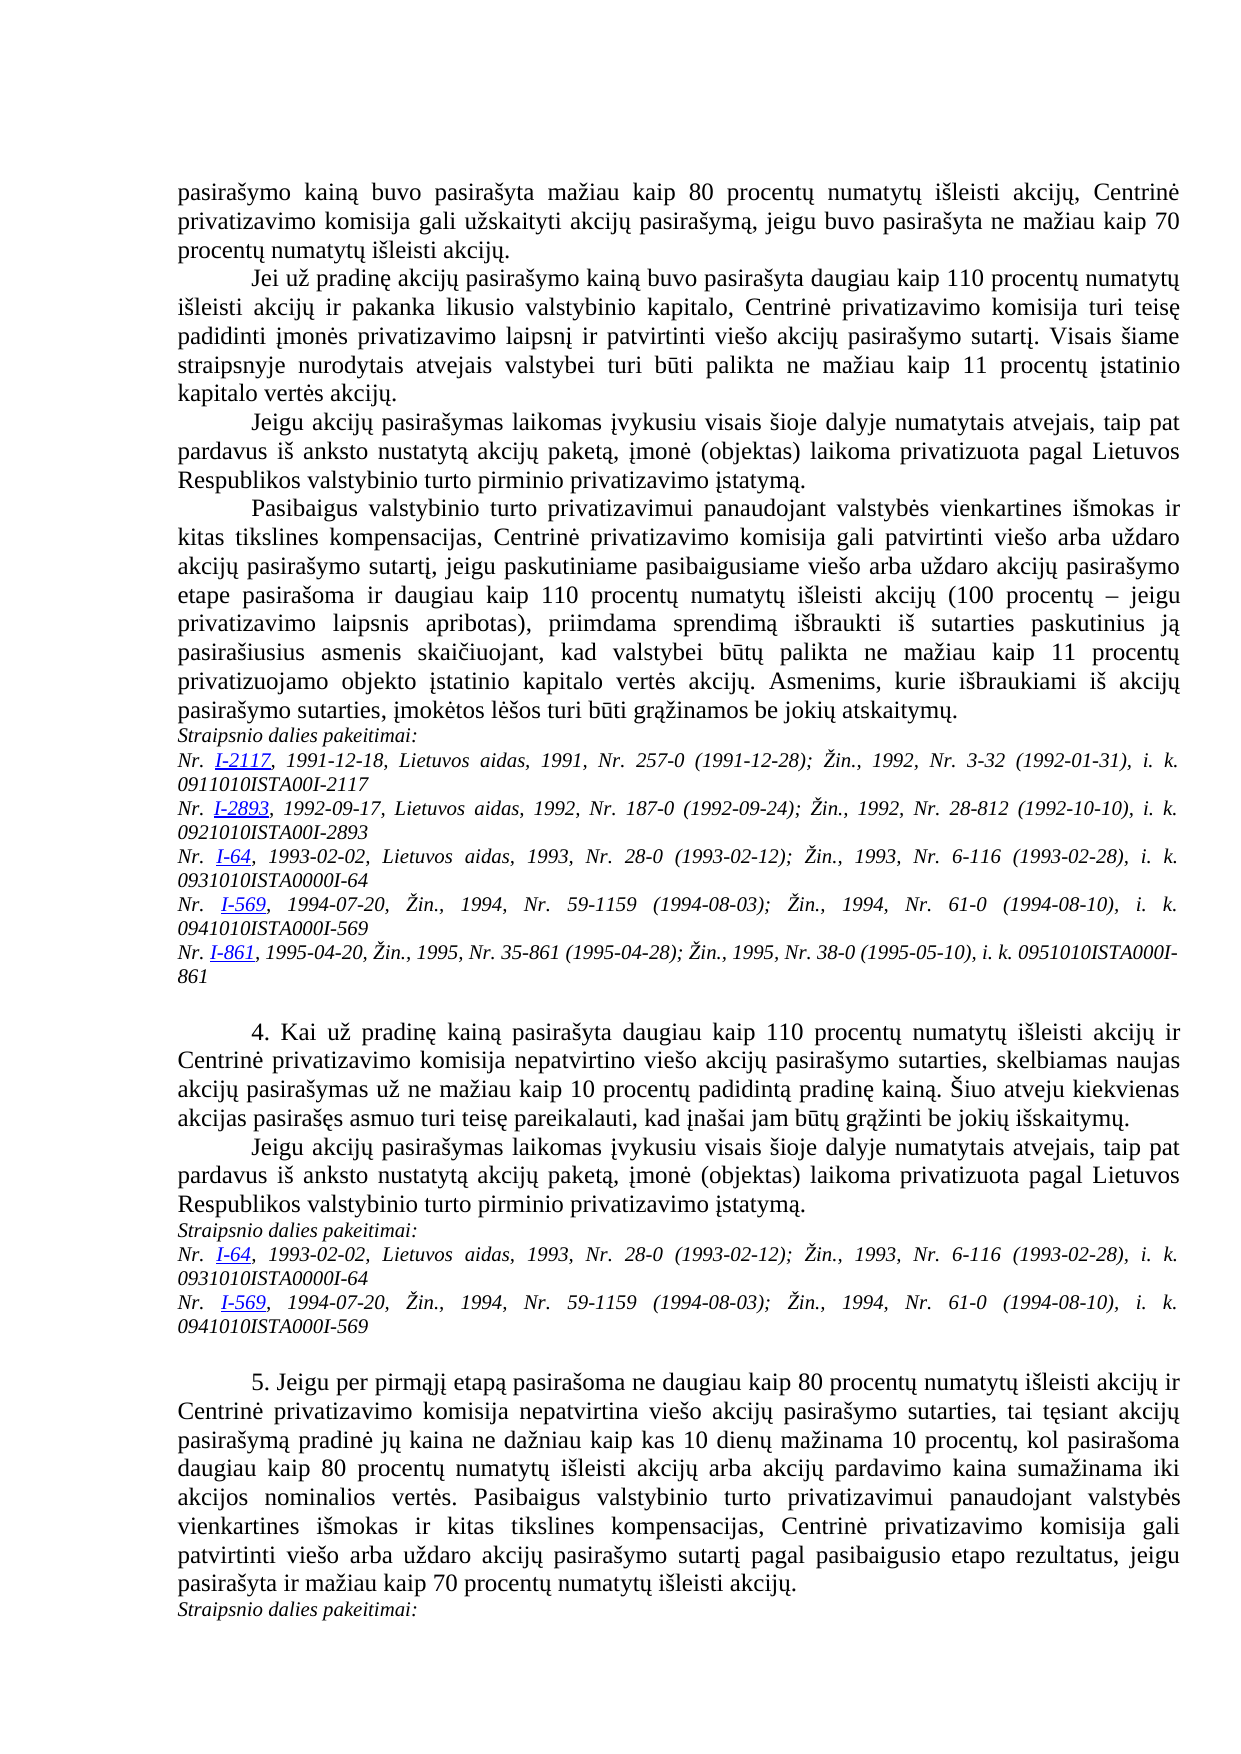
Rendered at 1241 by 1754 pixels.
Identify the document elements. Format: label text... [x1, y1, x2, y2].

text Jei už pradinę akcijų pasirašymo kainą buvo pasirašyta daugiau kaip 110 procentų numatytų išleisti akcijų ir pakanka likusio valstybinio kapitalo, Centrinė privatizavimo komisija turi teisę padidinti įmonės privatizavimo laipsnį ir patvirtinti viešo akcijų pasirašymo sutartį. Visais šiame straipsnyje nurodytais atvejais valstybei turi būti palikta ne mažiau kaip 11 procentų įstatinio kapitalo vertės akcijų. [177, 263, 1181, 407]
text Nr. I-2893, 1992-09-17, Lietuvos aidas, 1992, Nr. 187-0 (1992-09-24); Žin., 1992, Nr. 28-812 (1992-10-10), i. k. 0921010ISTA00I-2893 [177, 796, 1181, 844]
text Nr. I-64, 1993-02-02, Lietuvos aidas, 1993, Nr. 28-0 (1993-02-12); Žin., 1993, Nr. 6-116 (1993-02-28), i. k. 0931010ISTA0000I-64 [177, 844, 1181, 892]
text Straipsnio dalies pakeitimai: [177, 1597, 1181, 1621]
text 5. Jeigu per pirmąjį etapą pasirašoma ne daugiau kaip 80 procentų numatytų išleisti akcijų ir Centrinė privatizavimo komisija nepatvirtina viešo akcijų pasirašymo sutarties, tai tęsiant akcijų pasirašymą pradinė jų kaina ne dažniau kaip kas 10 dienų mažinama 10 procentų, kol pasirašoma daugiau kaip 80 procentų numatytų išleisti akcijų arba akcijų pardavimo kaina sumažinama iki akcijos nominalios vertės. Pasibaigus valstybinio turto privatizavimui panaudojant valstybės vienkartines išmokas ir kitas tikslines kompensacijas, Centrinė privatizavimo komisija gali patvirtinti viešo arba uždaro akcijų pasirašymo sutartį pagal pasibaigusio etapo rezultatus, jeigu pasirašyta ir mažiau kaip 70 procentų numatytų išleisti akcijų. [177, 1367, 1181, 1597]
text Jeigu akcijų pasirašymas laikomas įvykusiu visais šioje dalyje numatytais atvejais, taip pat pardavus iš anksto nustatytą akcijų paketą, įmonė (objektas) laikoma privatizuota pagal Lietuvos Respublikos valstybinio turto pirminio privatizavimo įstatymą. [177, 407, 1181, 493]
text Jeigu akcijų pasirašymas laikomas įvykusiu visais šioje dalyje numatytais atvejais, taip pat pardavus iš anksto nustatytą akcijų paketą, įmonė (objektas) laikoma privatizuota pagal Lietuvos Respublikos valstybinio turto pirminio privatizavimo įstatymą. [177, 1132, 1181, 1218]
text Nr. I-569, 1994-07-20, Žin., 1994, Nr. 59-1159 (1994-08-03); Žin., 1994, Nr. 61-0 (1994-08-10), i. k. 0941010ISTA000I-569 [177, 892, 1181, 940]
text Nr. I-2117, 1991-12-18, Lietuvos aidas, 1991, Nr. 257-0 (1991-12-28); Žin., 1992, Nr. 3-32 (1992-01-31), i. k. 0911010ISTA00I-2117 [177, 747, 1181, 796]
text 4. Kai už pradinę kainą pasirašyta daugiau kaip 110 procentų numatytų išleisti akcijų ir Centrinė privatizavimo komisija nepatvirtino viešo akcijų pasirašymo sutarties, skelbiamas naujas akcijų pasirašymas už ne mažiau kaip 10 procentų padidintą pradinę kainą. Šiuo atveju kiekvienas akcijas pasirašęs asmuo turi teisę pareikalauti, kad įnašai jam būtų grąžinti be jokių išskaitymų. [177, 1017, 1181, 1132]
text Straipsnio dalies pakeitimai: [177, 723, 1181, 747]
text Pasibaigus valstybinio turto privatizavimui panaudojant valstybės vienkartines išmokas ir kitas tikslines kompensacijas, Centrinė privatizavimo komisija gali patvirtinti viešo arba uždaro akcijų pasirašymo sutartį, jeigu paskutiniame pasibaigusiame viešo arba uždaro akcijų pasirašymo etape pasirašoma ir daugiau kaip 110 procentų numatytų išleisti akcijų (100 procentų – jeigu privatizavimo laipsnis apribotas), priimdama sprendimą išbraukti iš sutarties paskutinius ją pasirašiusius asmenis skaičiuojant, kad valstybei būtų palikta ne mažiau kaip 11 procentų privatizuojamo objekto įstatinio kapitalo vertės akcijų. Asmenims, kurie išbraukiami iš akcijų pasirašymo sutarties, įmokėtos lėšos turi būti grąžinamos be jokių atskaitymų. [177, 493, 1181, 723]
text pasirašymo kainą buvo pasirašyta mažiau kaip 80 procentų numatytų išleisti akcijų, Centrinė privatizavimo komisija gali užskaityti akcijų pasirašymą, jeigu buvo pasirašyta ne mažiau kaip 70 procentų numatytų išleisti akcijų. [177, 177, 1181, 263]
text Nr. I-64, 1993-02-02, Lietuvos aidas, 1993, Nr. 28-0 (1993-02-12); Žin., 1993, Nr. 6-116 (1993-02-28), i. k. 0931010ISTA0000I-64 [177, 1242, 1181, 1290]
text Nr. I-569, 1994-07-20, Žin., 1994, Nr. 59-1159 (1994-08-03); Žin., 1994, Nr. 61-0 (1994-08-10), i. k. 0941010ISTA000I-569 [177, 1290, 1181, 1338]
text Nr. I-861, 1995-04-20, Žin., 1995, Nr. 35-861 (1995-04-28); Žin., 1995, Nr. 38-0 (1995-05-10), i. k. 0951010ISTA000I-861 [177, 940, 1181, 988]
text Straipsnio dalies pakeitimai: [177, 1218, 1181, 1242]
